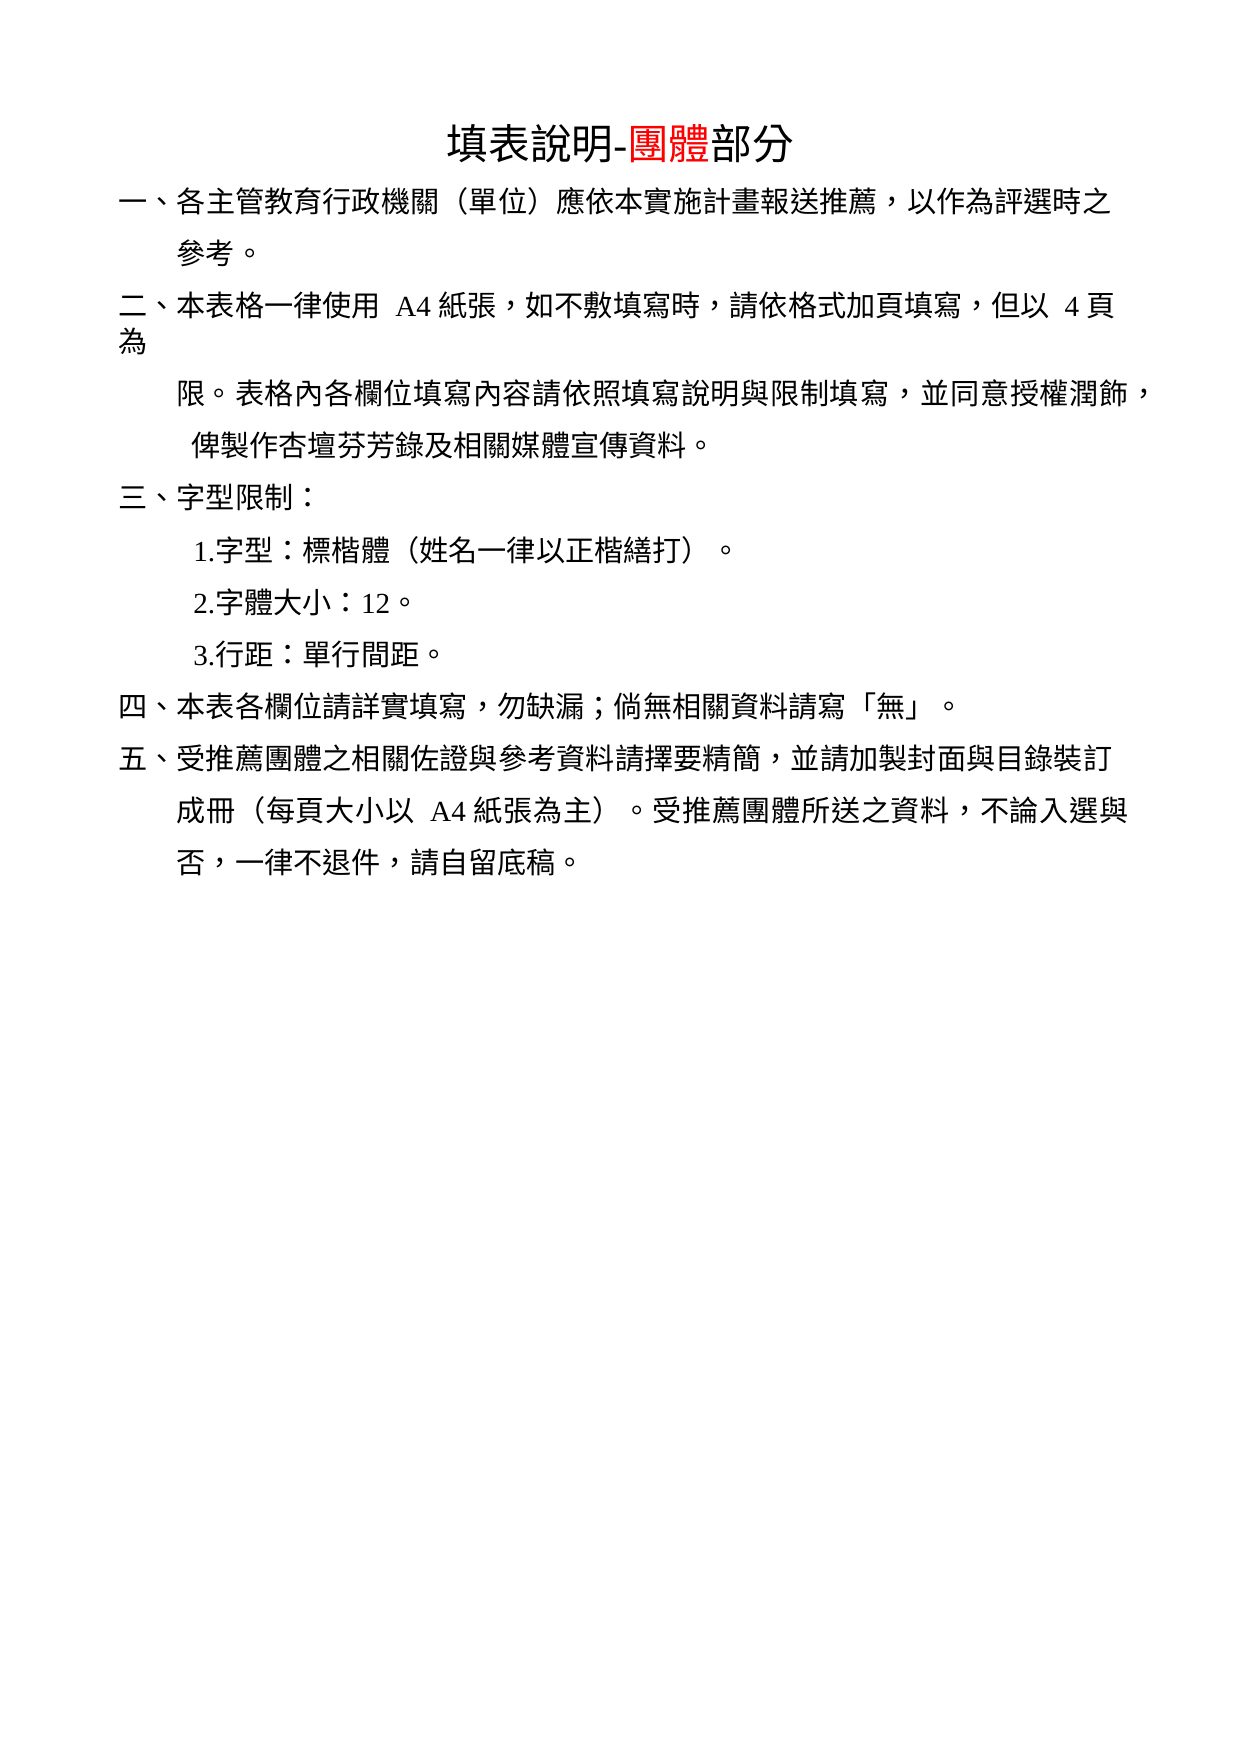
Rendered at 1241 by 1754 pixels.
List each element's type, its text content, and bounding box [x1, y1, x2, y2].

text 三、字型限制： [118, 479, 1129, 516]
text 2.字體大小：12。 [193, 584, 1129, 620]
text 五、受推薦團體之相關佐證與參考資料請擇要精簡，並請加製封面與目錄裝訂 [118, 740, 1129, 777]
text 一、各主管教育行政機關（單位）應依本實施計畫報送推薦，以作為評選時之 [118, 183, 1129, 219]
text 參考。 [176, 235, 1129, 271]
text 填表說明-團體部分 [446, 118, 1129, 170]
text 四、本表各欄位請詳實填寫，勿缺漏；倘無相關資料請寫「無」。 [118, 688, 1129, 724]
text 限。表格內各欄位填寫內容請依照填寫說明與限制填寫，並同意授權潤飾， 俾製作杏壇芬芳錄及相關媒體宣傳資料。 [176, 363, 1129, 467]
text 3.行距：單行間距。 [193, 636, 1129, 672]
text 成冊（每頁大小以 A4紙張為主）。受推薦團體所送之資料，不論入選與否，一律不退件，請自留底稿。 [176, 779, 1129, 884]
text 二、本表格一律使用 A4紙張，如不敷填寫時，請依格式加頁填寫，但以 4頁為 [118, 287, 1129, 360]
text 1.字型：標楷體（姓名一律以正楷繕打）。 [193, 532, 1129, 568]
